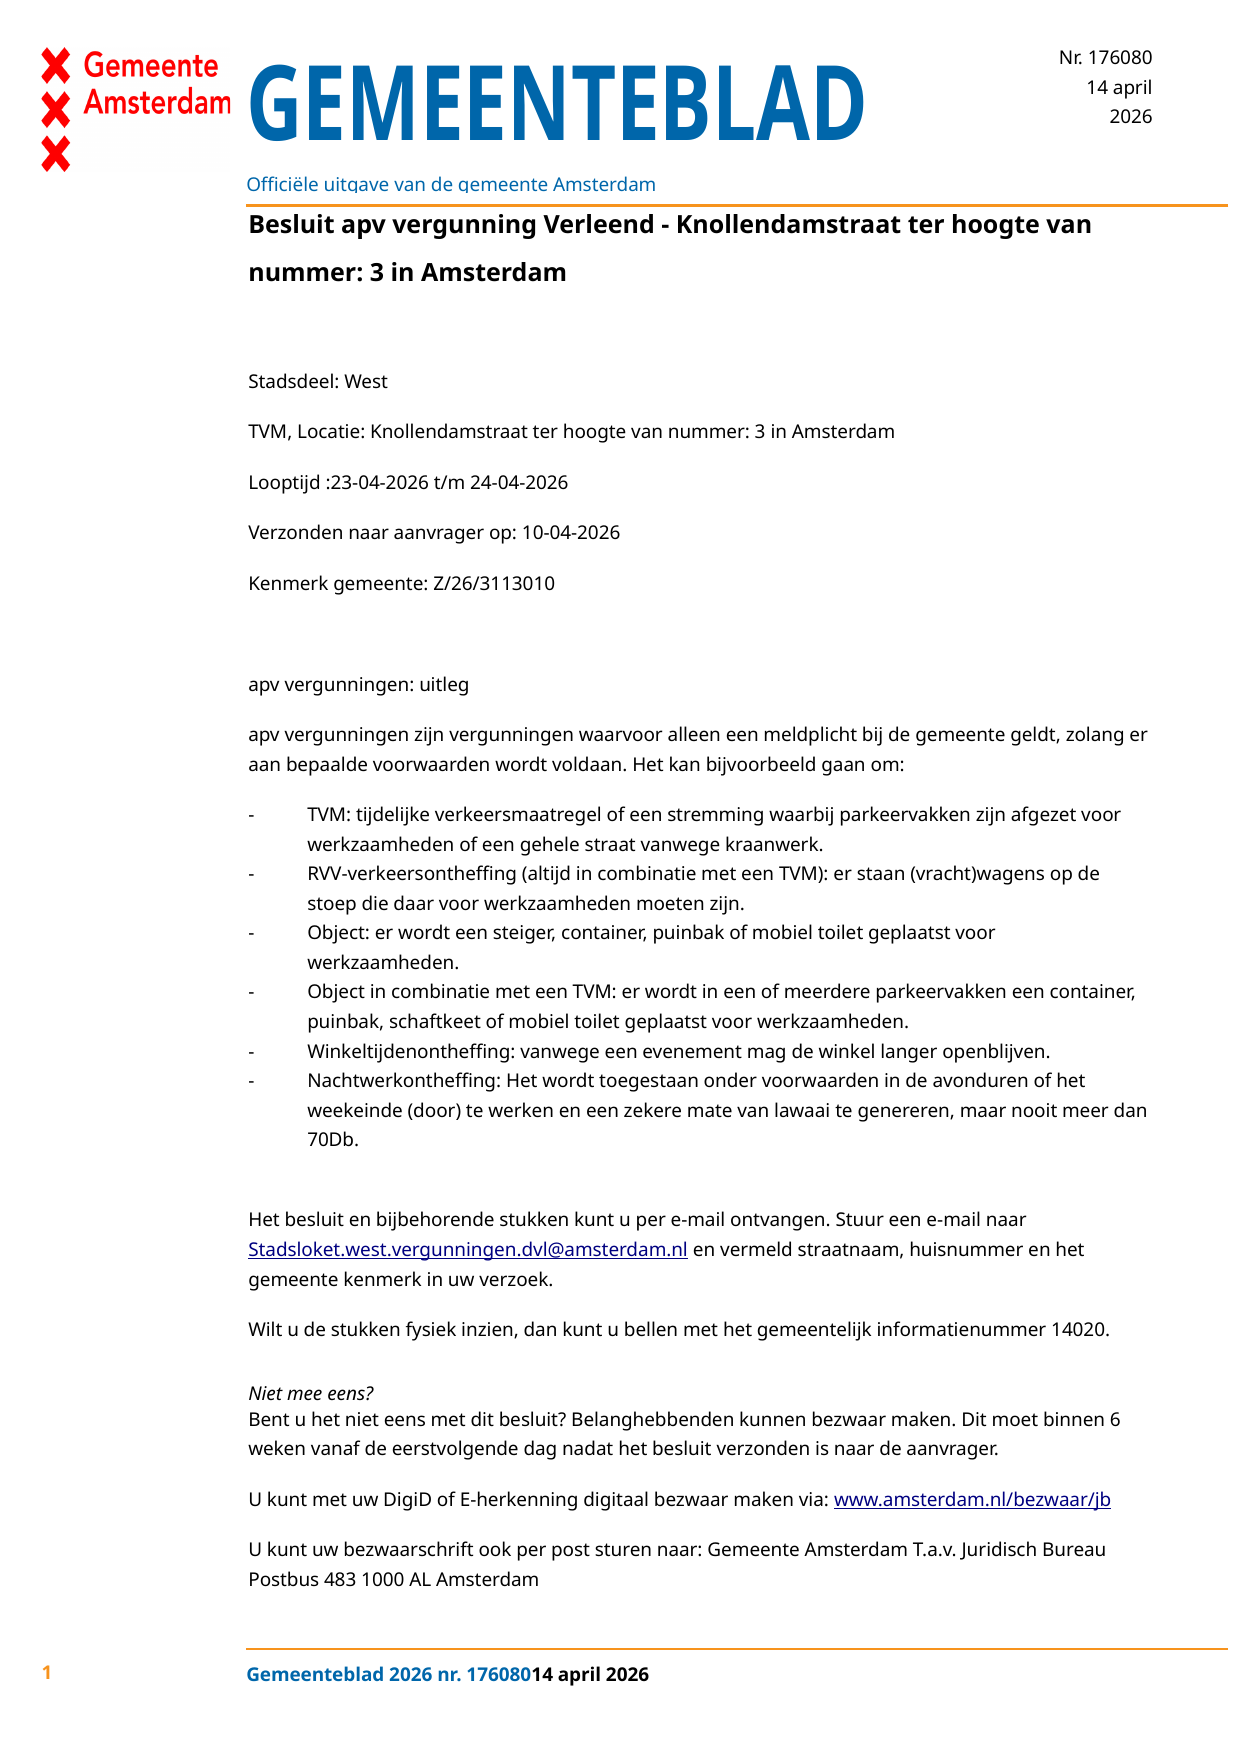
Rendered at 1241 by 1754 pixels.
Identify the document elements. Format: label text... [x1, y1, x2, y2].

list Object in combinatie met een TVM: er wordt in een of meerdere parkeervakken een container, puinbak, schaftkeet of mobiel toilet geplaatst voor werkzaamheden. [248, 979, 1152, 1034]
text Looptijd :23-04-2026 t/m 24-04-2026 [248, 469, 1152, 495]
text Niet mee eens? [248, 1380, 1152, 1406]
text U kunt met uw DigiD of E-herkenning digitaal bezwaar maken via: www.amsterdam.nl/bezwaar/jb [248, 1486, 1152, 1512]
text Wilt u de stukken fysiek inzien, dan kunt u bellen met het gemeentelijk informatienummer 14020. [248, 1316, 1152, 1342]
picture [41, 47, 231, 172]
text TVM, Locatie: Knollendamstraat ter hoogte van nummer: 3 in Amsterdam [248, 419, 1152, 444]
list Nachtwerkontheffing: Het wordt toegestaan onder voorwaarden in de avonduren of het weekeinde (door) te werken en een zekere mate van lawaai te genereren, maar nooit meer dan 70Db. [248, 1067, 1152, 1152]
list Winkeltijdenontheffing: vanwege een evenement mag de winkel langer openblijven. [248, 1038, 1152, 1064]
text U kunt uw bezwaarschrift ook per post sturen naar: Gemeente Amsterdam T.a.v. Juridisch Bureau Postbus 483 1000 AL Amsterdam [248, 1536, 1152, 1592]
text Bent u het niet eens met dit besluit? Belanghebbenden kunnen bezwaar maken. Dit moet binnen 6 weken vanaf de eerstvolgende dag nadat het besluit verzonden is naar de aanvrager. [248, 1406, 1152, 1461]
list TVM: tijdelijke verkeersmaatregel of een stremming waarbij parkeervakken zijn afgezet voor werkzaamheden of een gehele straat vanwege kraanwerk. [248, 801, 1152, 857]
text Stadsdeel: West [248, 368, 1152, 394]
text Verzonden naar aanvrager op: 10-04-2026 [248, 519, 1152, 545]
text apv vergunningen zijn vergunningen waarvoor alleen een meldplicht bij de gemeente geldt, zolang er aan bepaalde voorwaarden wordt voldaan. Het kan bijvoorbeeld gaan om: [248, 721, 1152, 777]
text Kenmerk gemeente: Z/26/3113010 [248, 570, 1152, 596]
text Het besluit en bijbehorende stukken kunt u per e-mail ontvangen. Stuur een e-mail naar Stadsloket.west.vergunningen.dvl@amsterdam.nl en vermeld straatnaam, huisnummer en het gemeente kenmerk in uw verzoek. [248, 1207, 1152, 1292]
text apv vergunningen: uitleg [248, 671, 1152, 697]
list RVV-verkeersontheffing (altijd in combinatie met een TVM): er staan (vracht)wagens op de stoep die daar voor werkzaamheden moeten zijn. [248, 860, 1152, 916]
list Object: er wordt een steiger, container, puinbak of mobiel toilet geplaatst voor werkzaamheden. [248, 919, 1152, 975]
text Besluit apv vergunning Verleend - Knollendamstraat ter hoogte van nummer: 3 in Amsterdam [248, 207, 1152, 288]
